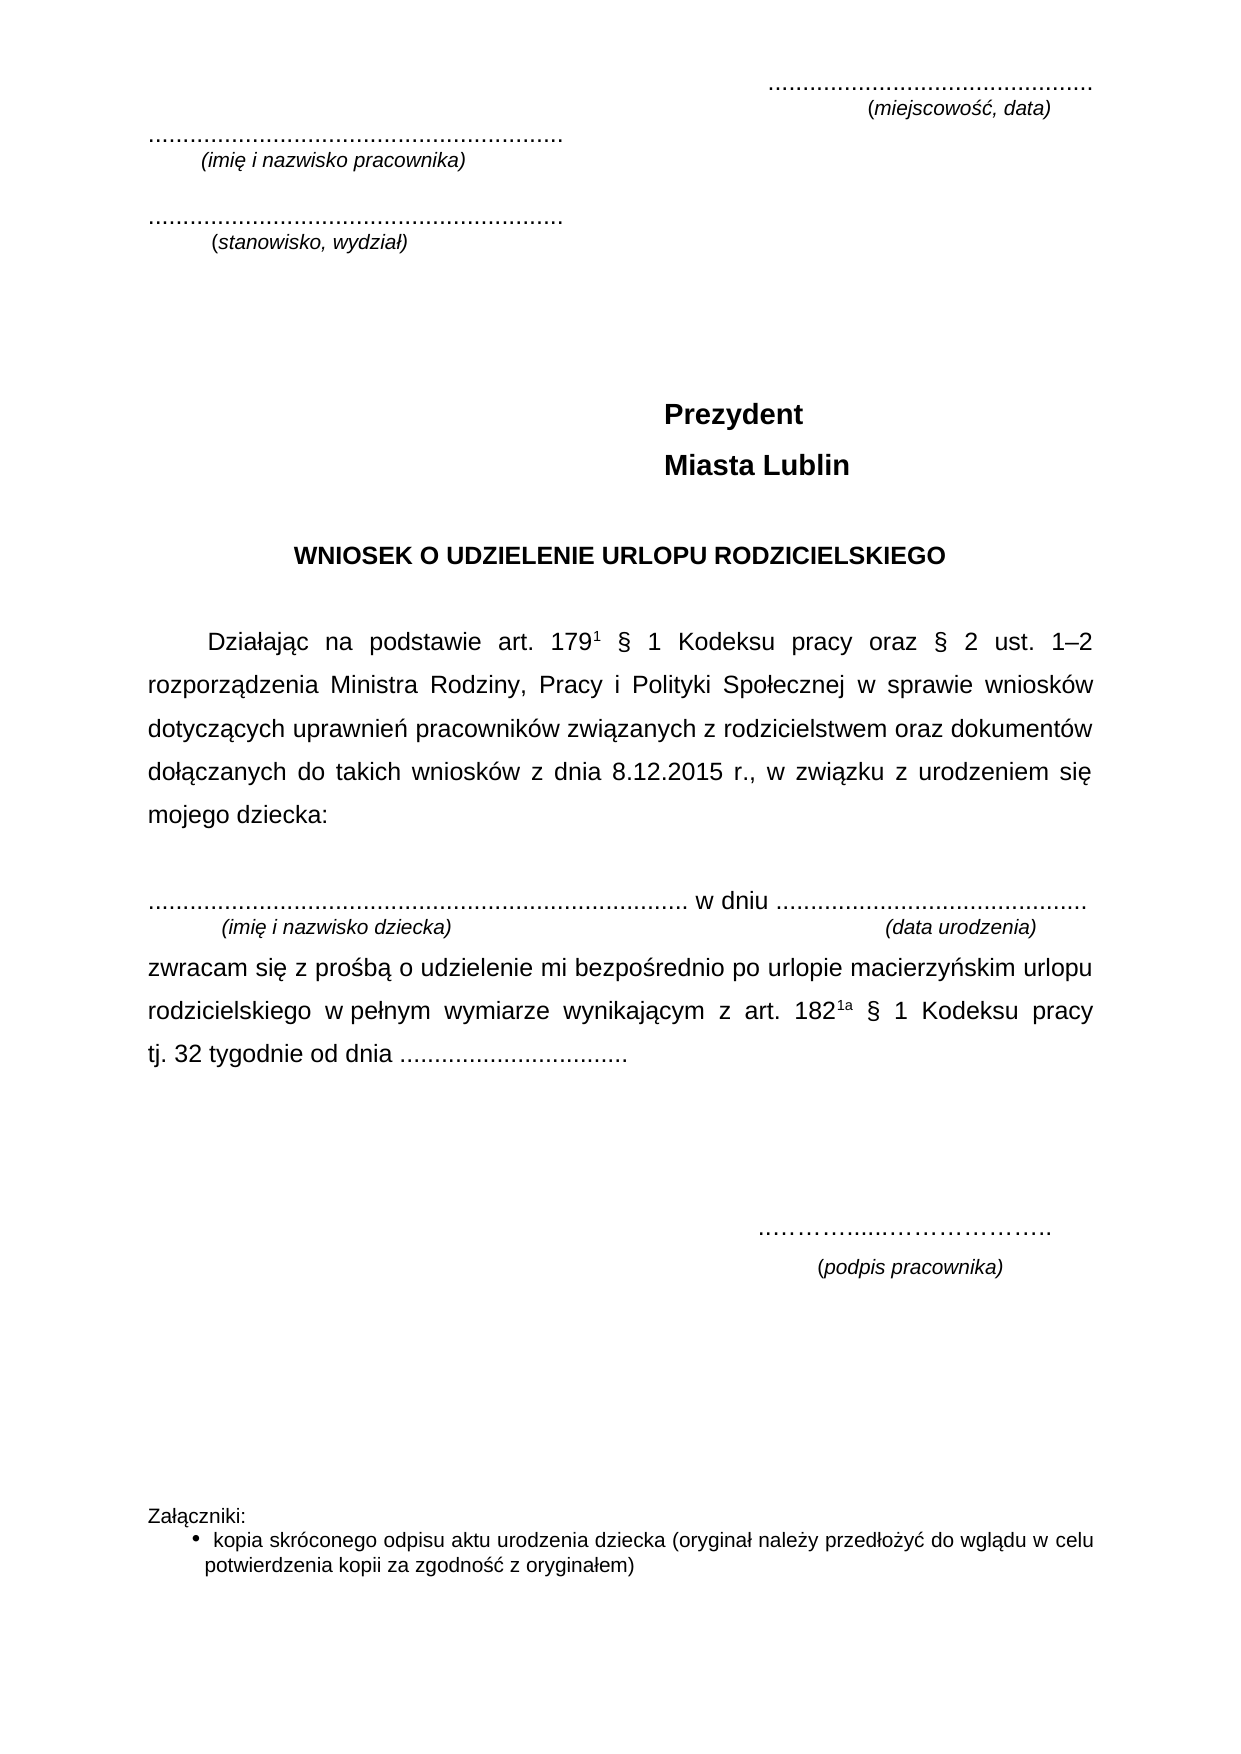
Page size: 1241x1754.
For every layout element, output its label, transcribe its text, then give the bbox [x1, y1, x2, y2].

text ............................................................ [148, 119, 1094, 148]
text (podpis pracownika) [148, 1255, 1094, 1279]
text Prezydent [148, 397, 1094, 431]
text .............................................................................. w dniu ............................................. [148, 886, 1094, 915]
text ............................................................ [148, 201, 1094, 230]
text Miasta Lublin [148, 448, 1094, 481]
text Działając na podstawie art. 1791 § 1 Kodeksu pracy oraz § 2 ust. 1–2 rozporządzenia Ministra Rodziny, Pracy i Polityki Społecznej w sprawie wniosków dotyczących uprawnień pracowników związanych z rodzicielstwem oraz dokumentów dołączanych do takich wniosków z dnia 8.12.2015 r., w związku z urodzeniem się mojego dziecka: [148, 627, 1094, 829]
list kopia skróconego odpisu aktu urodzenia dziecka (oryginał należy przedłożyć do wglądu w celu potwierdzenia kopii za zgodność z oryginałem) [192, 1528, 1094, 1577]
text ..………......……………….. [148, 1212, 1094, 1241]
text WNIOSEK O UDZIELENIE URLOPU RODZICIELSKIEGO [146, 541, 1094, 570]
text (stanowisko, wydział) [148, 230, 1094, 254]
text ...............................................(miejscowość, data) [738, 67, 1094, 119]
text (imię i nazwisko pracownika) [148, 148, 1094, 172]
text (imię i nazwisko dziecka) (data urodzenia) [148, 915, 1094, 939]
text Załączniki: [148, 1504, 1094, 1528]
text zwracam się z prośbą o udzielenie mi bezpośrednio po urlopie macierzyńskim urlopu rodzicielskiego w pełnym wymiarze wynikającym z art. 1821a § 1 Kodeksu pracy tj. 32 tygodnie od dnia ................................. [148, 953, 1094, 1068]
